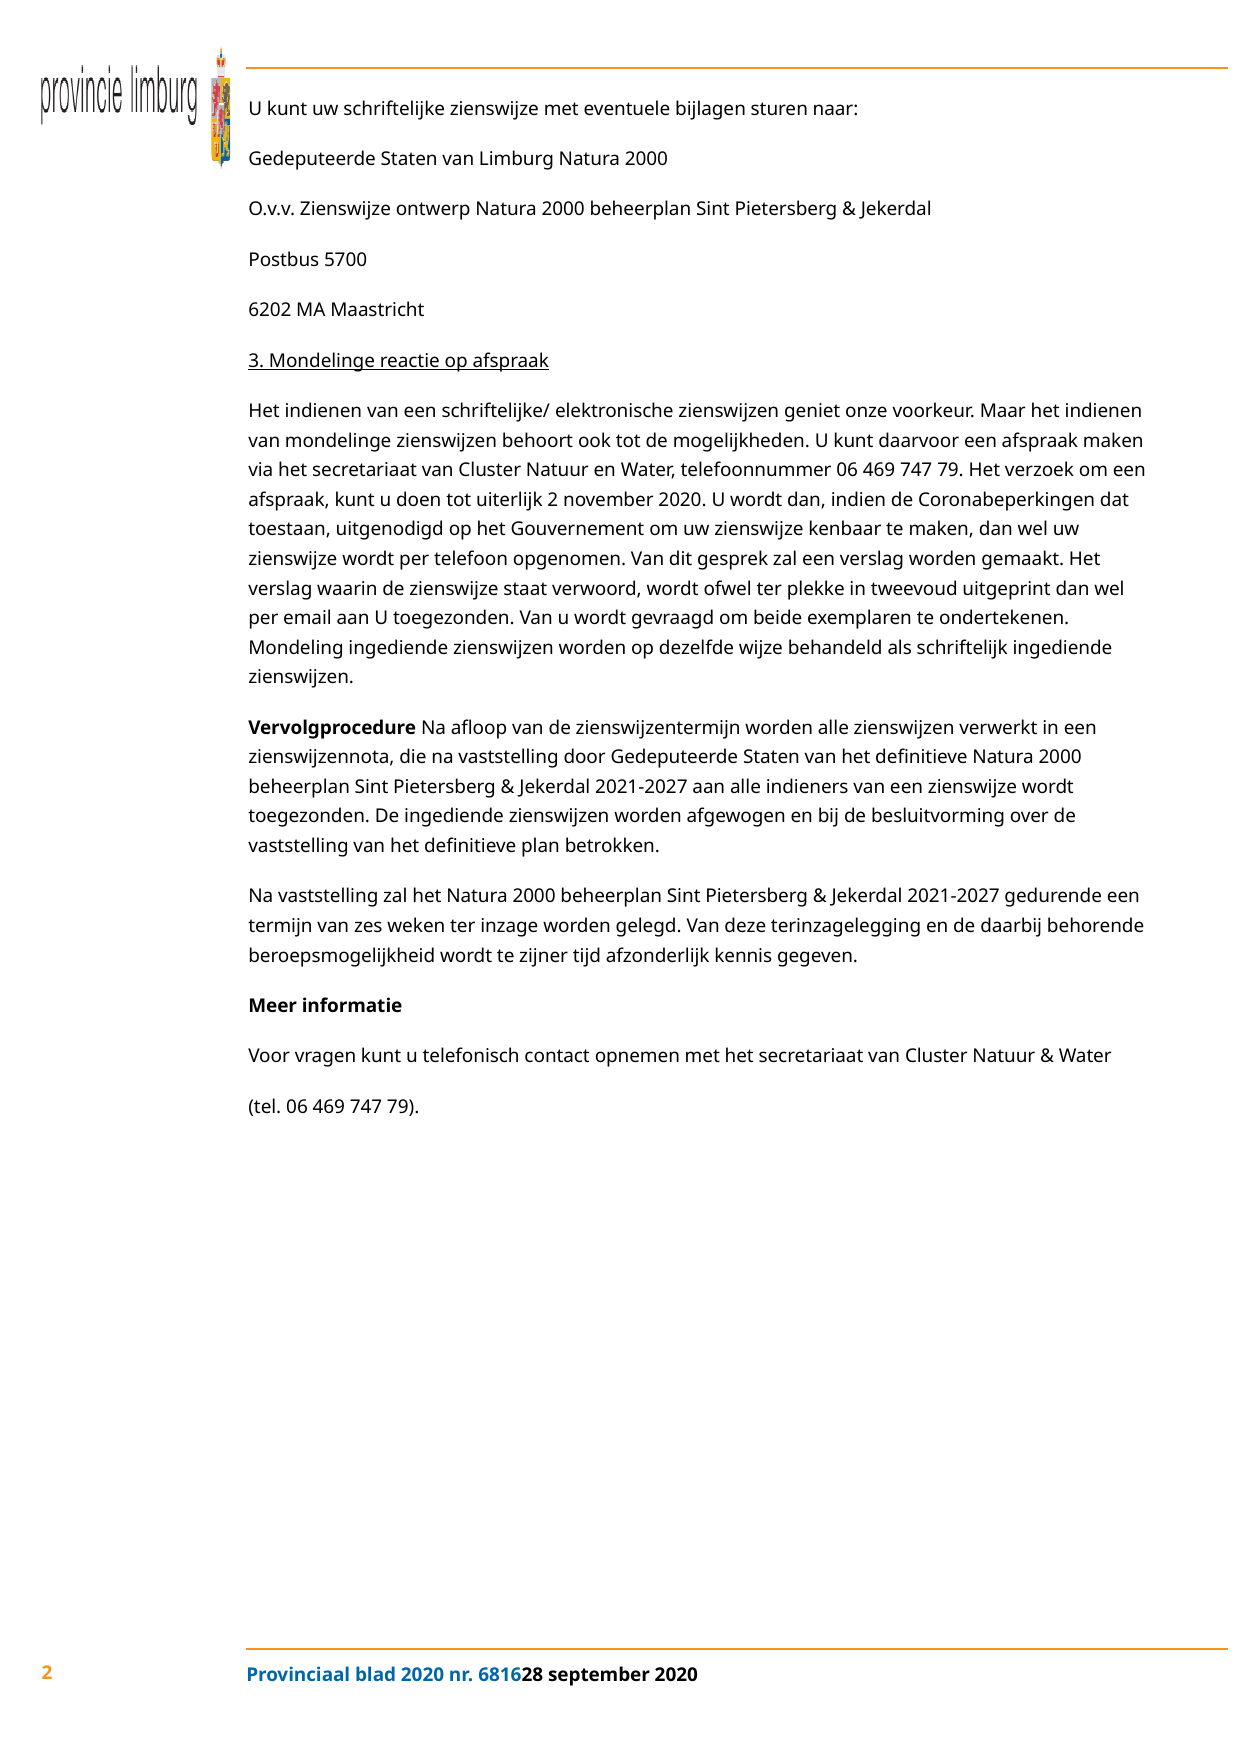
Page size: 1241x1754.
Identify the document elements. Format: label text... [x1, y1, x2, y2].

text O.v.v. Zienswijze ontwerp Natura 2000 beheerplan Sint Pietersberg & Jekerdal [248, 196, 1152, 221]
text Gedeputeerde Staten van Limburg Natura 2000 [248, 145, 1152, 171]
text Meer informatie [248, 992, 1152, 1018]
text Voor vragen kunt u telefonisch contact opnemen met het secretariaat van Cluster Natuur & Water [248, 1043, 1152, 1068]
text Postbus 5700 [248, 246, 1152, 272]
text Na vaststelling zal het Natura 2000 beheerplan Sint Pietersberg & Jekerdal 2021-2027 gedurende een termijn van zes weken ter inzage worden gelegd. Van deze terinzagelegging en de daarbij behorende beroepsmogelijkheid wordt te zijner tijd afzonderlijk kennis gegeven. [248, 883, 1152, 968]
text 6202 MA Maastricht [248, 296, 1152, 322]
text Het indienen van een schriftelijke/ elektronische zienswijzen geniet onze voorkeur. Maar het indienen van mondelinge zienswijzen behoort ook tot de mogelijkheden. U kunt daarvoor een afspraak maken via het secretariaat van Cluster Natuur en Water, telefoonnummer 06 469 747 79. Het verzoek om een afspraak, kunt u doen tot uiterlijk 2 november 2020. U wordt dan, indien de Coronabeperkingen dat toestaan, uitgenodigd op het Gouvernement om uw zienswijze kenbaar te maken, dan wel uw zienswijze wordt per telefoon opgenomen. Van dit gesprek zal een verslag worden gemaakt. Het verslag waarin de zienswijze staat verwoord, wordt ofwel ter plekke in tweevoud uitgeprint dan wel per email aan U toegezonden. Van u wordt gevraagd om beide exemplaren te ondertekenen. Mondeling ingediende zienswijzen worden op dezelfde wijze behandeld als schriftelijk ingediende zienswijzen. [248, 397, 1152, 689]
picture [41, 47, 231, 172]
text (tel. 06 469 747 79). [248, 1093, 1152, 1119]
text Vervolgprocedure Na afloop van de zienswijzentermijn worden alle zienswijzen verwerkt in een zienswijzennota, die na vaststelling door Gedeputeerde Staten van het definitieve Natura 2000 beheerplan Sint Pietersberg & Jekerdal 2021-2027 aan alle indieners van een zienswijze wordt toegezonden. De ingediende zienswijzen worden afgewogen en bij de besluitvorming over de vaststelling van het definitieve plan betrokken. [248, 714, 1152, 858]
text 3. Mondelinge reactie op afspraak [248, 347, 1152, 373]
text U kunt uw schriftelijke zienswijze met eventuele bijlagen sturen naar: [248, 95, 1152, 121]
